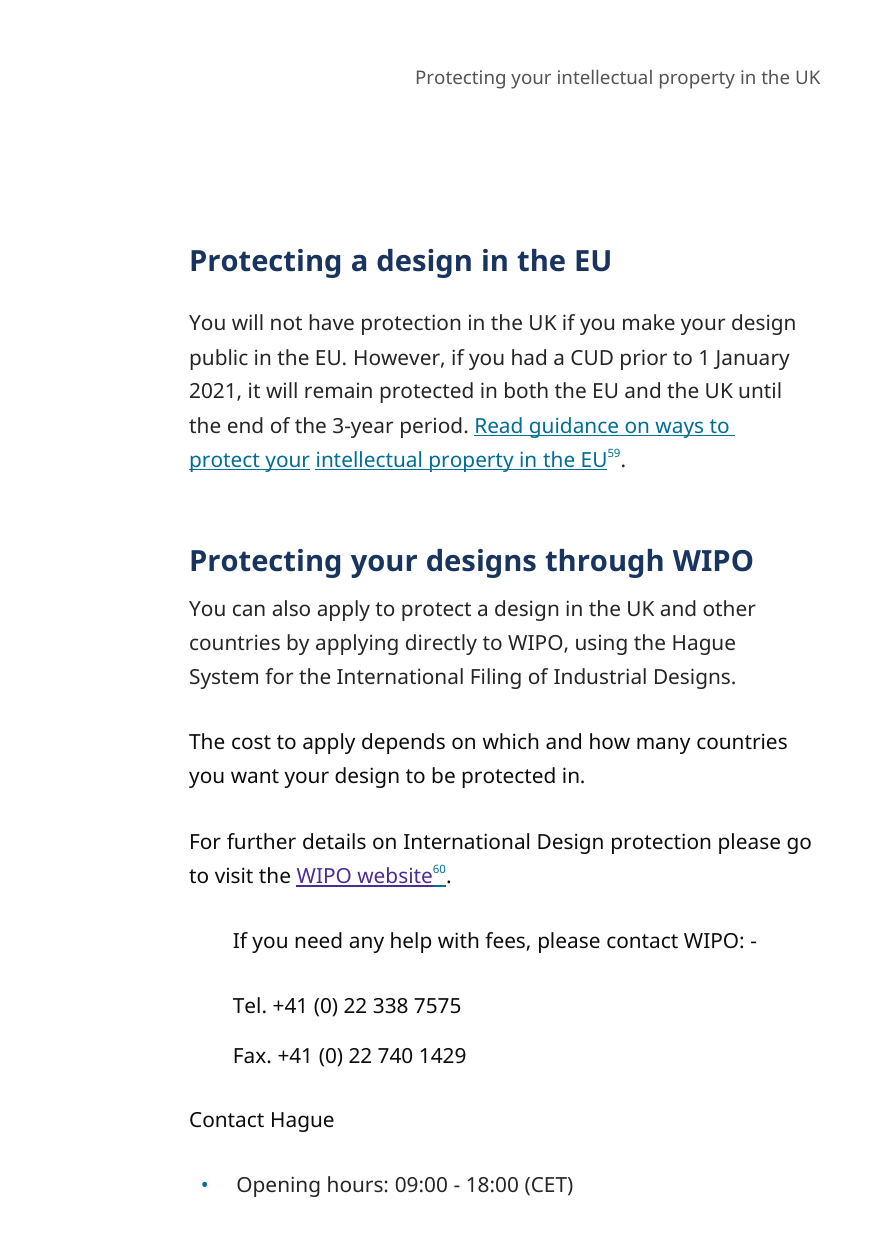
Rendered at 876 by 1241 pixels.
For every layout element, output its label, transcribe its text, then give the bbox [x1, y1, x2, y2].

subtitle Protecting your designs through WIPO [189, 540, 829, 579]
text If you need any help with fees, please contact WIPO: - [233, 926, 829, 955]
text Contact Hague [189, 1105, 829, 1134]
text Tel. +41 (0) 22 338 7575 [233, 991, 829, 1019]
text You will not have protection in the UK if you make your design public in the EU. However, if you had a CUD prior to 1 January 2021, it will remain protected in both the EU and the UK until the end of the 3-year period. Read guidance on ways to protect your intellectual property in the EU59. [189, 308, 805, 473]
text You can also apply to protect a design in the UK and other countries by applying directly to WIPO, using the Hague System for the International Filing of Industrial Designs. [189, 594, 805, 691]
subtitle Protecting a design in the EU [189, 240, 829, 280]
text The cost to apply depends on which and how many countries you want your design to be protected in. [189, 727, 829, 790]
text Fax. +41 (0) 22 740 1429 [233, 1041, 829, 1069]
text For further details on International Design protection please go to visit the WIPO website60. [189, 827, 829, 889]
list Opening hours: 09:00 - 18:00 (CET) [201, 1170, 829, 1198]
